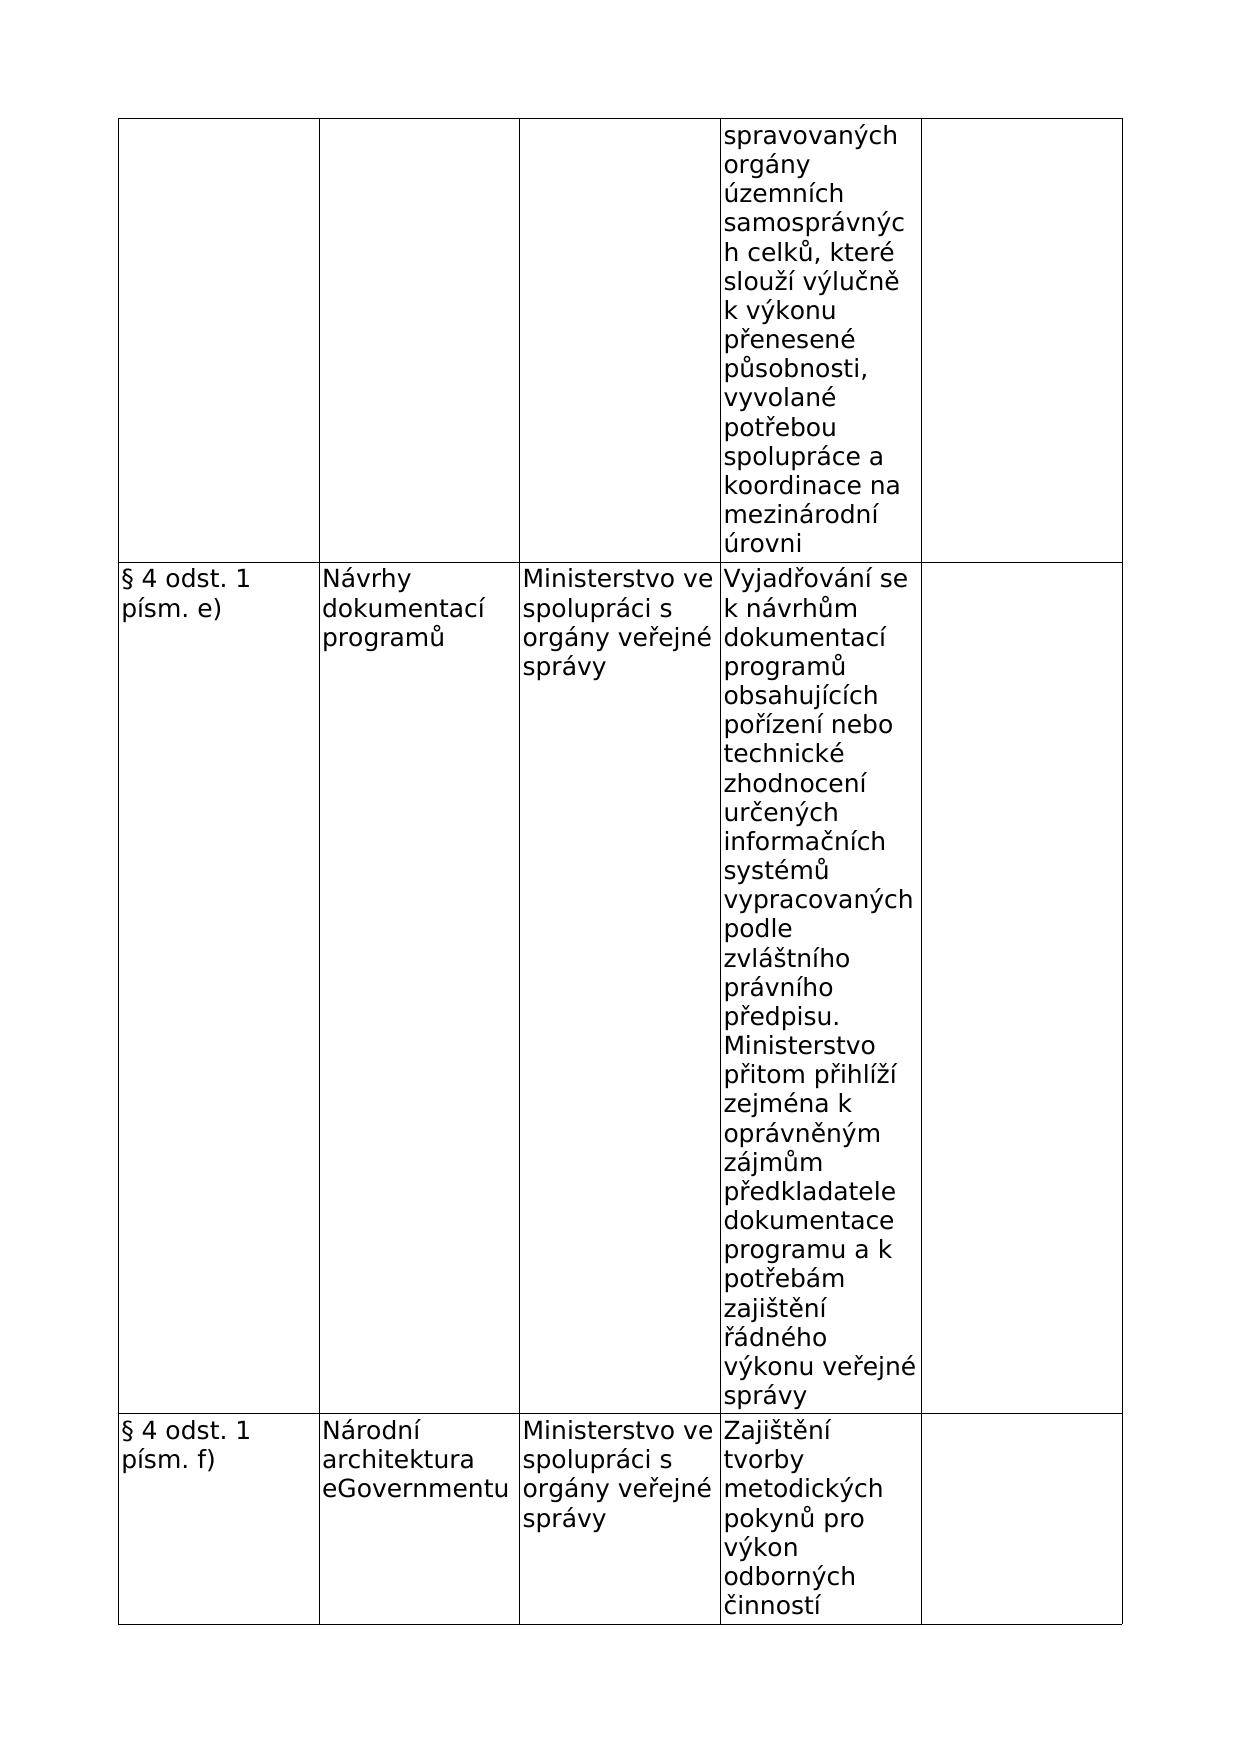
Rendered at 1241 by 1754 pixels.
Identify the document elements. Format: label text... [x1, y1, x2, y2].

table_cell Návrhy dokumentací programů [320, 563, 519, 1413]
table_cell § 4 odst. 1 písm. e) [119, 563, 319, 1413]
table_cell Vyjadřování se k návrhům dokumentací programů obsahujících pořízení nebo technické zhodnocení určených informačních systémů vypracovaných podle zvláštního právního předpisu. Ministerstvo přitom přihlíží zejména k oprávněným zájmům předkladatele dokumentace programu a k potřebám zajištění řádného výkonu veřejné správy [721, 563, 921, 1413]
table_cell [922, 1414, 1122, 1623]
table_cell Zajištění tvorby metodických pokynů pro výkon odborných činností [721, 1414, 921, 1623]
table_cell spravovaných orgány územních samosprávných celků, které slouží výlučně k výkonu přenesené působnosti, vyvolané potřebou spolupráce a koordinace na mezinárodní úrovni [721, 119, 921, 562]
table_cell [119, 119, 319, 562]
table_cell [922, 119, 1122, 562]
table_cell Ministerstvo ve spolupráci s orgány veřejné správy [520, 563, 720, 1413]
table_cell [320, 119, 519, 562]
table_cell Ministerstvo ve spolupráci s orgány veřejné správy [520, 1414, 720, 1623]
table_cell § 4 odst. 1 písm. f) [119, 1414, 319, 1623]
table_cell [520, 119, 720, 562]
table_cell Národní architektura eGovernmentu [320, 1414, 519, 1623]
table_cell [922, 563, 1122, 1413]
